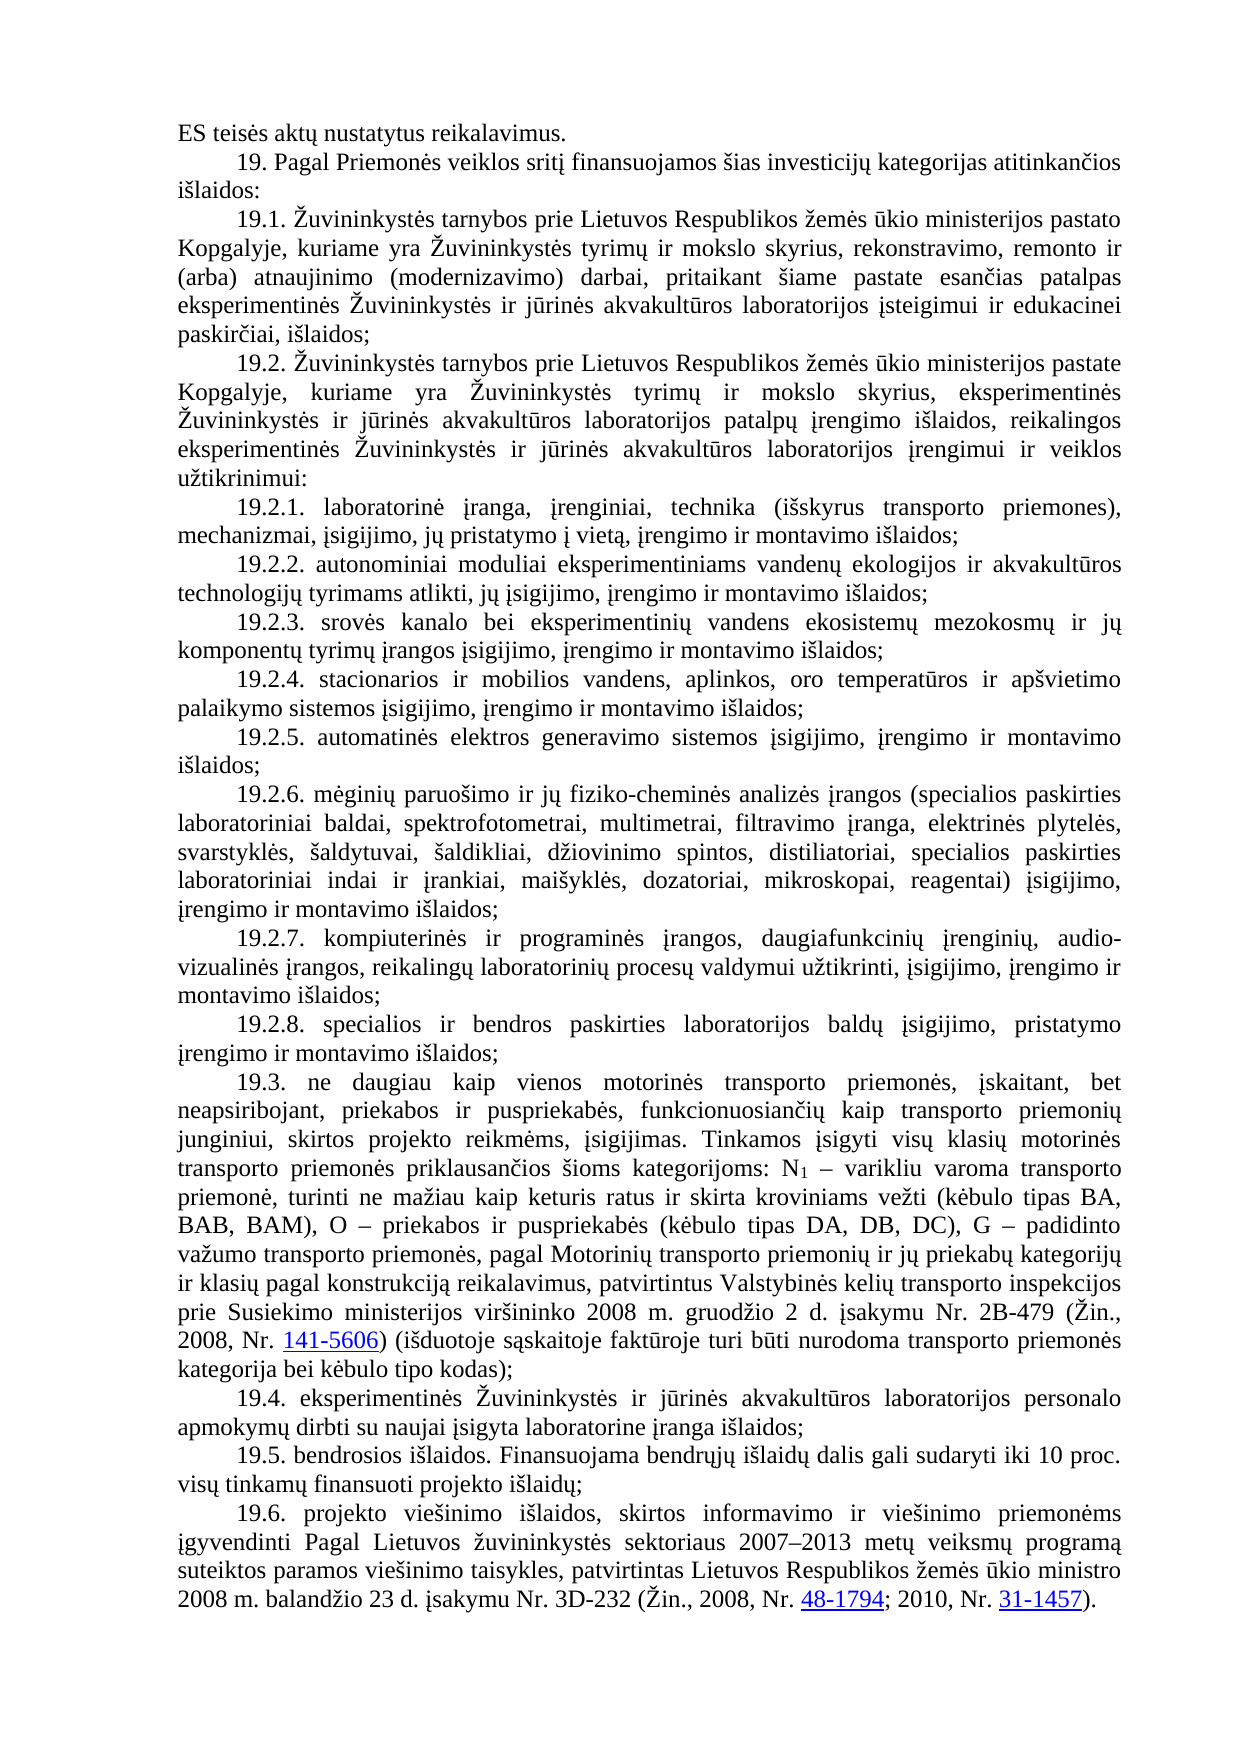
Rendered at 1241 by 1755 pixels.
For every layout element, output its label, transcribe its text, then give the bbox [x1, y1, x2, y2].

text 19.2.1. laboratorinė įranga, įrenginiai, technika (išskyrus transporto priemones), mechanizmai, įsigijimo, jų pristatymo į vietą, įrengimo ir montavimo išlaidos; [177, 492, 1122, 549]
text 19.5. bendrosios išlaidos. Finansuojama bendrųjų išlaidų dalis gali sudaryti iki 10 proc. visų tinkamų finansuoti projekto išlaidų; [177, 1441, 1122, 1498]
text 19.3. ne daugiau kaip vienos motorinės transporto priemonės, įskaitant, bet neapsiribojant, priekabos ir puspriekabės, funkcionuosiančių kaip transporto priemonių junginiui, skirtos projekto reikmėms, įsigijimas. Tinkamos įsigyti visų klasių motorinės transporto priemonės priklausančios šioms kategorijoms: N1 – varikliu varoma transporto priemonė, turinti ne mažiau kaip keturis ratus ir skirta kroviniams vežti (kėbulo tipas BA, BAB, BAM), O – priekabos ir puspriekabės (kėbulo tipas DA, DB, DC), G – padidinto važumo transporto priemonės, pagal Motorinių transporto priemonių ir jų priekabų kategorijų ir klasių pagal konstrukciją reikalavimus, patvirtintus Valstybinės kelių transporto inspekcijos prie Susiekimo ministerijos viršininko 2008 m. gruodžio 2 d. įsakymu Nr. 2B-479 (Žin., 2008, Nr. 141-5606) (išduotoje sąskaitoje faktūroje turi būti nurodoma transporto priemonės kategorija bei kėbulo tipo kodas); [177, 1067, 1122, 1383]
text 19.6. projekto viešinimo išlaidos, skirtos informavimo ir viešinimo priemonėms įgyvendinti Pagal Lietuvos žuvininkystės sektoriaus 2007–2013 metų veiksmų programą suteiktos paramos viešinimo taisykles, patvirtintas Lietuvos Respublikos žemės ūkio ministro 2008 m. balandžio 23 d. įsakymu Nr. 3D-232 (Žin., 2008, Nr. 48-1794; 2010, Nr. 31-1457). [177, 1498, 1122, 1613]
text 19.2.5. automatinės elektros generavimo sistemos įsigijimo, įrengimo ir montavimo išlaidos; [177, 722, 1122, 779]
text 19.2.2. autonominiai moduliai eksperimentiniams vandenų ekologijos ir akvakultūros technologijų tyrimams atlikti, jų įsigijimo, įrengimo ir montavimo išlaidos; [177, 549, 1122, 607]
text 19.1. Žuvininkystės tarnybos prie Lietuvos Respublikos žemės ūkio ministerijos pastato Kopgalyje, kuriame yra Žuvininkystės tyrimų ir mokslo skyrius, rekonstravimo, remonto ir (arba) atnaujinimo (modernizavimo) darbai, pritaikant šiame pastate esančias patalpas eksperimentinės Žuvininkystės ir jūrinės akvakultūros laboratorijos įsteigimui ir edukacinei paskirčiai, išlaidos; [177, 204, 1122, 348]
text 19.2. Žuvininkystės tarnybos prie Lietuvos Respublikos žemės ūkio ministerijos pastate Kopgalyje, kuriame yra Žuvininkystės tyrimų ir mokslo skyrius, eksperimentinės Žuvininkystės ir jūrinės akvakultūros laboratorijos patalpų įrengimo išlaidos, reikalingos eksperimentinės Žuvininkystės ir jūrinės akvakultūros laboratorijos įrengimui ir veiklos užtikrinimui: [177, 348, 1122, 492]
text 19.2.8. specialios ir bendros paskirties laboratorijos baldų įsigijimo, pristatymo įrengimo ir montavimo išlaidos; [177, 1009, 1122, 1067]
text 19.2.6. mėginių paruošimo ir jų fiziko-cheminės analizės įrangos (specialios paskirties laboratoriniai baldai, spektrofotometrai, multimetrai, filtravimo įranga, elektrinės plytelės, svarstyklės, šaldytuvai, šaldikliai, džiovinimo spintos, distiliatoriai, specialios paskirties laboratoriniai indai ir įrankiai, maišyklės, dozatoriai, mikroskopai, reagentai) įsigijimo, įrengimo ir montavimo išlaidos; [177, 779, 1122, 923]
text ES teisės aktų nustatytus reikalavimus. [177, 118, 1122, 147]
text 19.2.3. srovės kanalo bei eksperimentinių vandens ekosistemų mezokosmų ir jų komponentų tyrimų įrangos įsigijimo, įrengimo ir montavimo išlaidos; [177, 607, 1122, 664]
text 19.4. eksperimentinės Žuvininkystės ir jūrinės akvakultūros laboratorijos personalo apmokymų dirbti su naujai įsigyta laboratorine įranga išlaidos; [177, 1383, 1122, 1441]
text 19.2.4. stacionarios ir mobilios vandens, aplinkos, oro temperatūros ir apšvietimo palaikymo sistemos įsigijimo, įrengimo ir montavimo išlaidos; [177, 664, 1122, 722]
text 19.2.7. kompiuterinės ir programinės įrangos, daugiafunkcinių įrenginių, audio-vizualinės įrangos, reikalingų laboratorinių procesų valdymui užtikrinti, įsigijimo, įrengimo ir montavimo išlaidos; [177, 923, 1122, 1009]
text 19. Pagal Priemonės veiklos sritį finansuojamos šias investicijų kategorijas atitinkančios išlaidos: [177, 147, 1122, 204]
